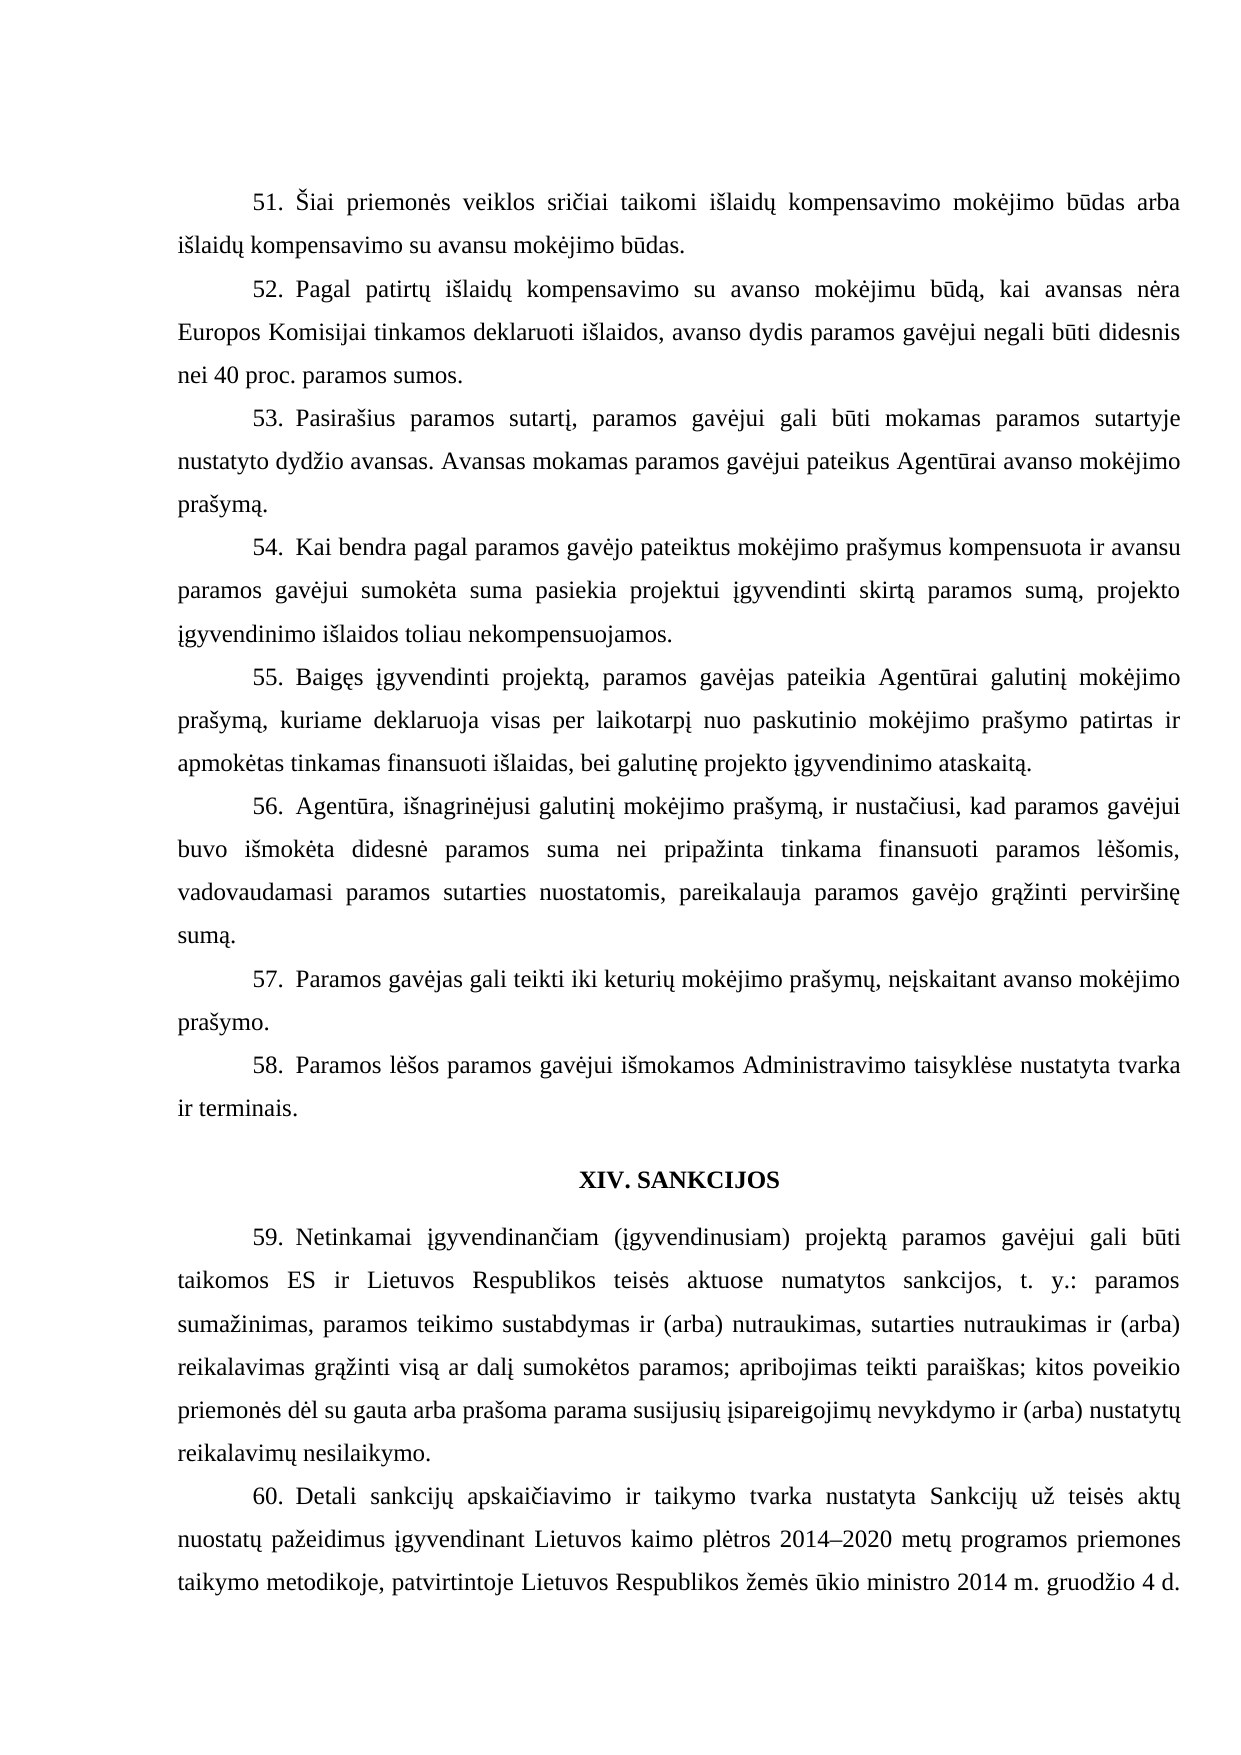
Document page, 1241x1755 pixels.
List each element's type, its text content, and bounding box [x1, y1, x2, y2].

text 60. Detali sankcijų apskaičiavimo ir taikymo tvarka nustatyta Sankcijų už teisės aktų nuostatų pažeidimus įgyvendinant Lietuvos kaimo plėtros 2014–2020 metų programos priemones taikymo metodikoje, patvirtintoje Lietuvos Respublikos žemės ūkio ministro 2014 m. gruodžio 4 d. [177, 1481, 1181, 1596]
text 54. Kai bendra pagal paramos gavėjo pateiktus mokėjimo prašymus kompensuota ir avansu paramos gavėjui sumokėta suma pasiekia projektui įgyvendinti skirtą paramos sumą, projekto įgyvendinimo išlaidos toliau nekompensuojamos. [177, 532, 1181, 647]
text 59. Netinkamai įgyvendinančiam (įgyvendinusiam) projektą paramos gavėjui gali būti taikomos ES ir Lietuvos Respublikos teisės aktuose numatytos sankcijos, t. y.: paramos sumažinimas, paramos teikimo sustabdymas ir (arba) nutraukimas, sutarties nutraukimas ir (arba) reikalavimas grąžinti visą ar dalį sumokėtos paramos; apribojimas teikti paraiškas; kitos poveikio priemonės dėl su gauta arba prašoma parama susijusių įsipareigojimų nevykdymo ir (arba) nustatytų reikalavimų nesilaikymo. [177, 1222, 1181, 1467]
text 51. Šiai priemonės veiklos sričiai taikomi išlaidų kompensavimo mokėjimo būdas arba išlaidų kompensavimo su avansu mokėjimo būdas. [177, 187, 1181, 259]
text 55. Baigęs įgyvendinti projektą, paramos gavėjas pateikia Agentūrai galutinį mokėjimo prašymą, kuriame deklaruoja visas per laikotarpį nuo paskutinio mokėjimo prašymo patirtas ir apmokėtas tinkamas finansuoti išlaidas, bei galutinę projekto įgyvendinimo ataskaitą. [177, 662, 1181, 777]
text 58. Paramos lėšos paramos gavėjui išmokamos Administravimo taisyklėse nustatyta tvarka ir terminais. [177, 1050, 1181, 1122]
text 52. Pagal patirtų išlaidų kompensavimo su avanso mokėjimu būdą, kai avansas nėra Europos Komisijai tinkamos deklaruoti išlaidos, avanso dydis paramos gavėjui negali būti didesnis nei 40 proc. paramos sumos. [177, 274, 1181, 389]
text 53. Pasirašius paramos sutartį, paramos gavėjui gali būti mokamas paramos sutartyje nustatyto dydžio avansas. Avansas mokamas paramos gavėjui pateikus Agentūrai avanso mokėjimo prašymą. [177, 403, 1181, 518]
text XIV. SANKCIJOS [177, 1165, 1181, 1194]
text 56. Agentūra, išnagrinėjusi galutinį mokėjimo prašymą, ir nustačiusi, kad paramos gavėjui buvo išmokėta didesnė paramos suma nei pripažinta tinkama finansuoti paramos lėšomis, vadovaudamasi paramos sutarties nuostatomis, pareikalauja paramos gavėjo grąžinti perviršinę sumą. [177, 791, 1181, 949]
text 57. Paramos gavėjas gali teikti iki keturių mokėjimo prašymų, neįskaitant avanso mokėjimo prašymo. [177, 964, 1181, 1036]
